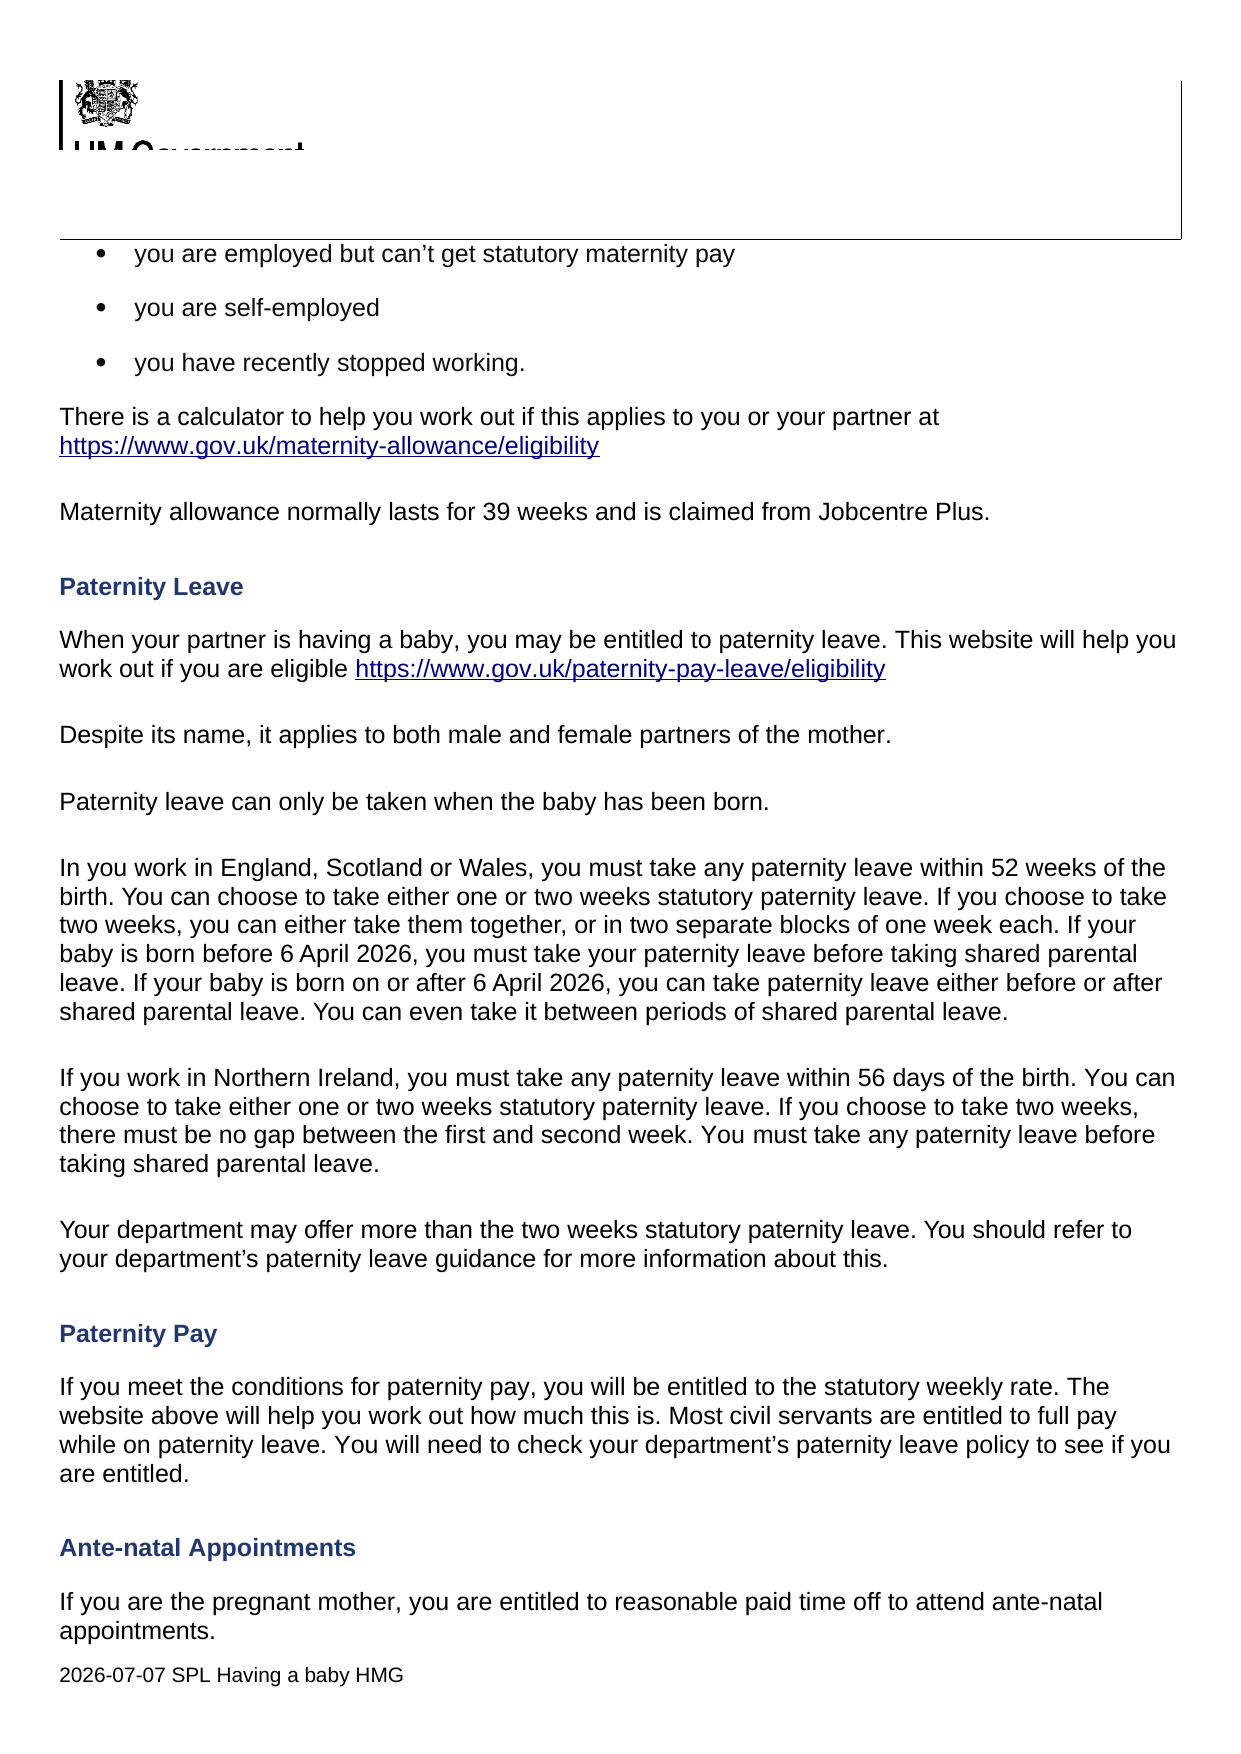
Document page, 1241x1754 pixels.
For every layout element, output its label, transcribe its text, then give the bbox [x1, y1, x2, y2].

list you are self-employed [97, 293, 1181, 323]
text In you work in England, Scotland or Wales, you must take any paternity leave within 52 weeks of the birth. You can choose to take either one or two weeks statutory paternity leave. If you choose to take two weeks, you can either take them together, or in two separate blocks of one week each. If your baby is born before 6 April 2026, you must take your paternity leave before taking shared parental leave. If your baby is born on or after 6 April 2026, you can take paternity leave either before or after shared parental leave. You can even take it between periods of shared parental leave. [59, 853, 1181, 1025]
text There is a calculator to help you work out if this applies to you or your partner at https://www.gov.uk/maternity-allowance/eligibility [59, 402, 1181, 459]
list you are employed but can’t get statutory maternity pay [97, 239, 1181, 268]
list you have recently stopped working. [97, 348, 1181, 377]
text Paternity leave can only be taken when the baby has been born. [59, 786, 1181, 815]
subtitle Paternity Leave [59, 571, 1181, 600]
subtitle Paternity Pay [59, 1318, 1181, 1347]
subtitle Ante-natal Appointments [59, 1533, 1181, 1562]
text If you are the pregnant mother, you are entitled to reasonable paid time off to attend ante-natal appointments. [59, 1587, 1181, 1644]
text Maternity allowance normally lasts for 39 weeks and is claimed from Jobcentre Plus. [59, 497, 1181, 526]
text When your partner is having a baby, you may be entitled to paternity leave. This website will help you work out if you are eligible https://www.gov.uk/paternity-pay-leave/eligibility [59, 625, 1181, 683]
text Despite its name, it applies to both male and female partners of the mother. [59, 720, 1181, 749]
text If you work in Northern Ireland, you must take any paternity leave within 56 days of the birth. You can choose to take either one or two weeks statutory paternity leave. If you choose to take two weeks, there must be no gap between the first and second week. You must take any paternity leave before taking shared parental leave. [59, 1063, 1181, 1178]
text If you meet the conditions for paternity pay, you will be entitled to the statutory weekly rate. The website above will help you work out how much this is. Most civil servants are entitled to full pay while on paternity leave. You will need to check your department’s paternity leave policy to see if you are entitled. [59, 1372, 1181, 1487]
text Your department may offer more than the two weeks statutory paternity leave. You should refer to your department’s paternity leave guidance for more information about this. [59, 1215, 1181, 1273]
